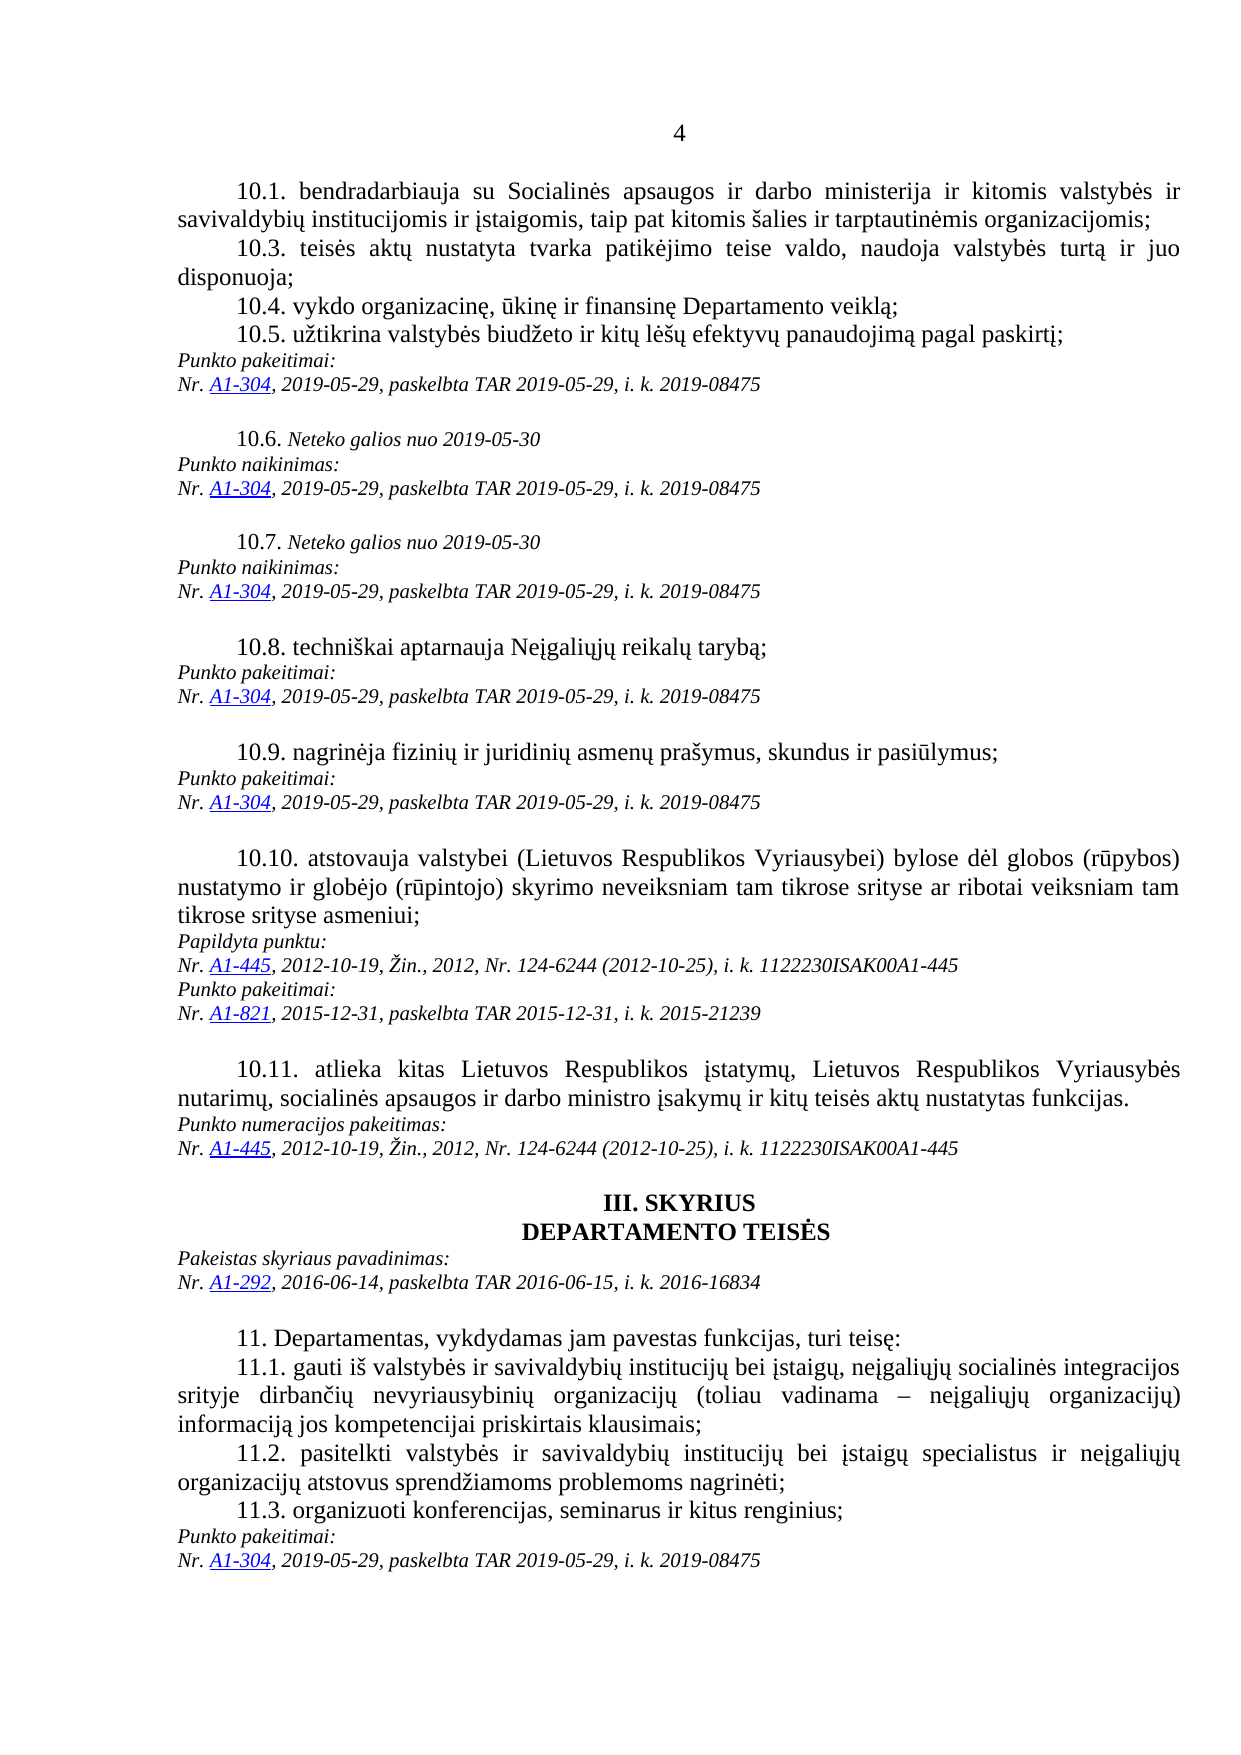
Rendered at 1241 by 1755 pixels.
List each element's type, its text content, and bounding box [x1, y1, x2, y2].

text Papildyta punktu: [177, 929, 1181, 953]
text Nr. A1-304, 2019-05-29, paskelbta TAR 2019-05-29, i. k. 2019-08475 [177, 579, 1181, 603]
text 11.1. gauti iš valstybės ir savivaldybių institucijų bei įstaigų, neįgaliųjų socialinės integracijos srityje dirbančių nevyriausybinių organizacijų (toliau vadinama – neįgaliųjų organizacijų) informaciją jos kompetencijai priskirtais klausimais; [177, 1352, 1181, 1438]
text Punkto pakeitimai: [177, 977, 1181, 1001]
text Nr. A1-304, 2019-05-29, paskelbta TAR 2019-05-29, i. k. 2019-08475 [177, 1548, 1181, 1572]
text 10.10. atstovauja valstybei (Lietuvos Respublikos Vyriausybei) bylose dėl globos (rūpybos) nustatymo ir globėjo (rūpintojo) skyrimo neveiksniam tam tikrose srityse ar ribotai veiksniam tam tikrose srityse asmeniui; [177, 843, 1181, 929]
text 10.5. užtikrina valstybės biudžeto ir kitų lėšų efektyvų panaudojimą pagal paskirtį; [177, 319, 1181, 348]
text 11. Departamentas, vykdydamas jam pavestas funkcijas, turi teisę: [177, 1323, 1181, 1352]
text Pakeistas skyriaus pavadinimas: [177, 1246, 1181, 1270]
text 10.9. nagrinėja fizinių ir juridinių asmenų prašymus, skundus ir pasiūlymus; [177, 737, 1181, 766]
text Punkto naikinimas: [177, 555, 1181, 579]
text 10.7. Neteko galios nuo 2019-05-30 [177, 528, 1181, 555]
text 10.3. teisės aktų nustatyta tvarka patikėjimo teise valdo, naudoja valstybės turtą ir juo disponuoja; [177, 233, 1181, 291]
text Punkto naikinimas: [177, 451, 1181, 476]
text Punkto pakeitimai: [177, 348, 1181, 372]
text Punkto pakeitimai: [177, 660, 1181, 684]
text 10.4. vykdo organizacinę, ūkinę ir finansinę Departamento veiklą; [177, 291, 1181, 319]
text 11.3. organizuoti konferencijas, seminarus ir kitus renginius; [177, 1495, 1181, 1524]
text Nr. A1-445, 2012-10-19, Žin., 2012, Nr. 124-6244 (2012-10-25), i. k. 1122230ISAK00A1-445 [177, 953, 1181, 977]
text 11.2. pasitelkti valstybės ir savivaldybių institucijų bei įstaigų specialistus ir neįgaliųjų organizacijų atstovus sprendžiamoms problemoms nagrinėti; [177, 1438, 1181, 1495]
text Punkto pakeitimai: [177, 766, 1181, 790]
text DEPARTAMENTO TEISĖS [177, 1217, 1181, 1246]
text Nr. A1-292, 2016-06-14, paskelbta TAR 2016-06-15, i. k. 2016-16834 [177, 1270, 1181, 1294]
text Nr. A1-821, 2015-12-31, paskelbta TAR 2015-12-31, i. k. 2015-21239 [177, 1001, 1181, 1025]
text Nr. A1-304, 2019-05-29, paskelbta TAR 2019-05-29, i. k. 2019-08475 [177, 684, 1181, 708]
text III. skyrius [177, 1188, 1181, 1217]
text 10.1. bendradarbiauja su Socialinės apsaugos ir darbo ministerija ir kitomis valstybės ir savivaldybių institucijomis ir įstaigomis, taip pat kitomis šalies ir tarptautinėmis organizacijomis; [177, 176, 1181, 233]
text 10.11. atlieka kitas Lietuvos Respublikos įstatymų, Lietuvos Respublikos Vyriausybės nutarimų, socialinės apsaugos ir darbo ministro įsakymų ir kitų teisės aktų nustatytas funkcijas. [177, 1054, 1181, 1112]
text Punkto numeracijos pakeitimas: [177, 1112, 1181, 1136]
text Punkto pakeitimai: [177, 1524, 1181, 1548]
text Nr. A1-304, 2019-05-29, paskelbta TAR 2019-05-29, i. k. 2019-08475 [177, 476, 1181, 499]
text Nr. A1-304, 2019-05-29, paskelbta TAR 2019-05-29, i. k. 2019-08475 [177, 790, 1181, 814]
text Nr. A1-304, 2019-05-29, paskelbta TAR 2019-05-29, i. k. 2019-08475 [177, 372, 1181, 396]
text 10.6. Neteko galios nuo 2019-05-30 [177, 425, 1181, 451]
text Nr. A1-445, 2012-10-19, Žin., 2012, Nr. 124-6244 (2012-10-25), i. k. 1122230ISAK00A1-445 [177, 1136, 1181, 1160]
text 10.8. techniškai aptarnauja Neįgaliųjų reikalų tarybą; [177, 632, 1181, 660]
